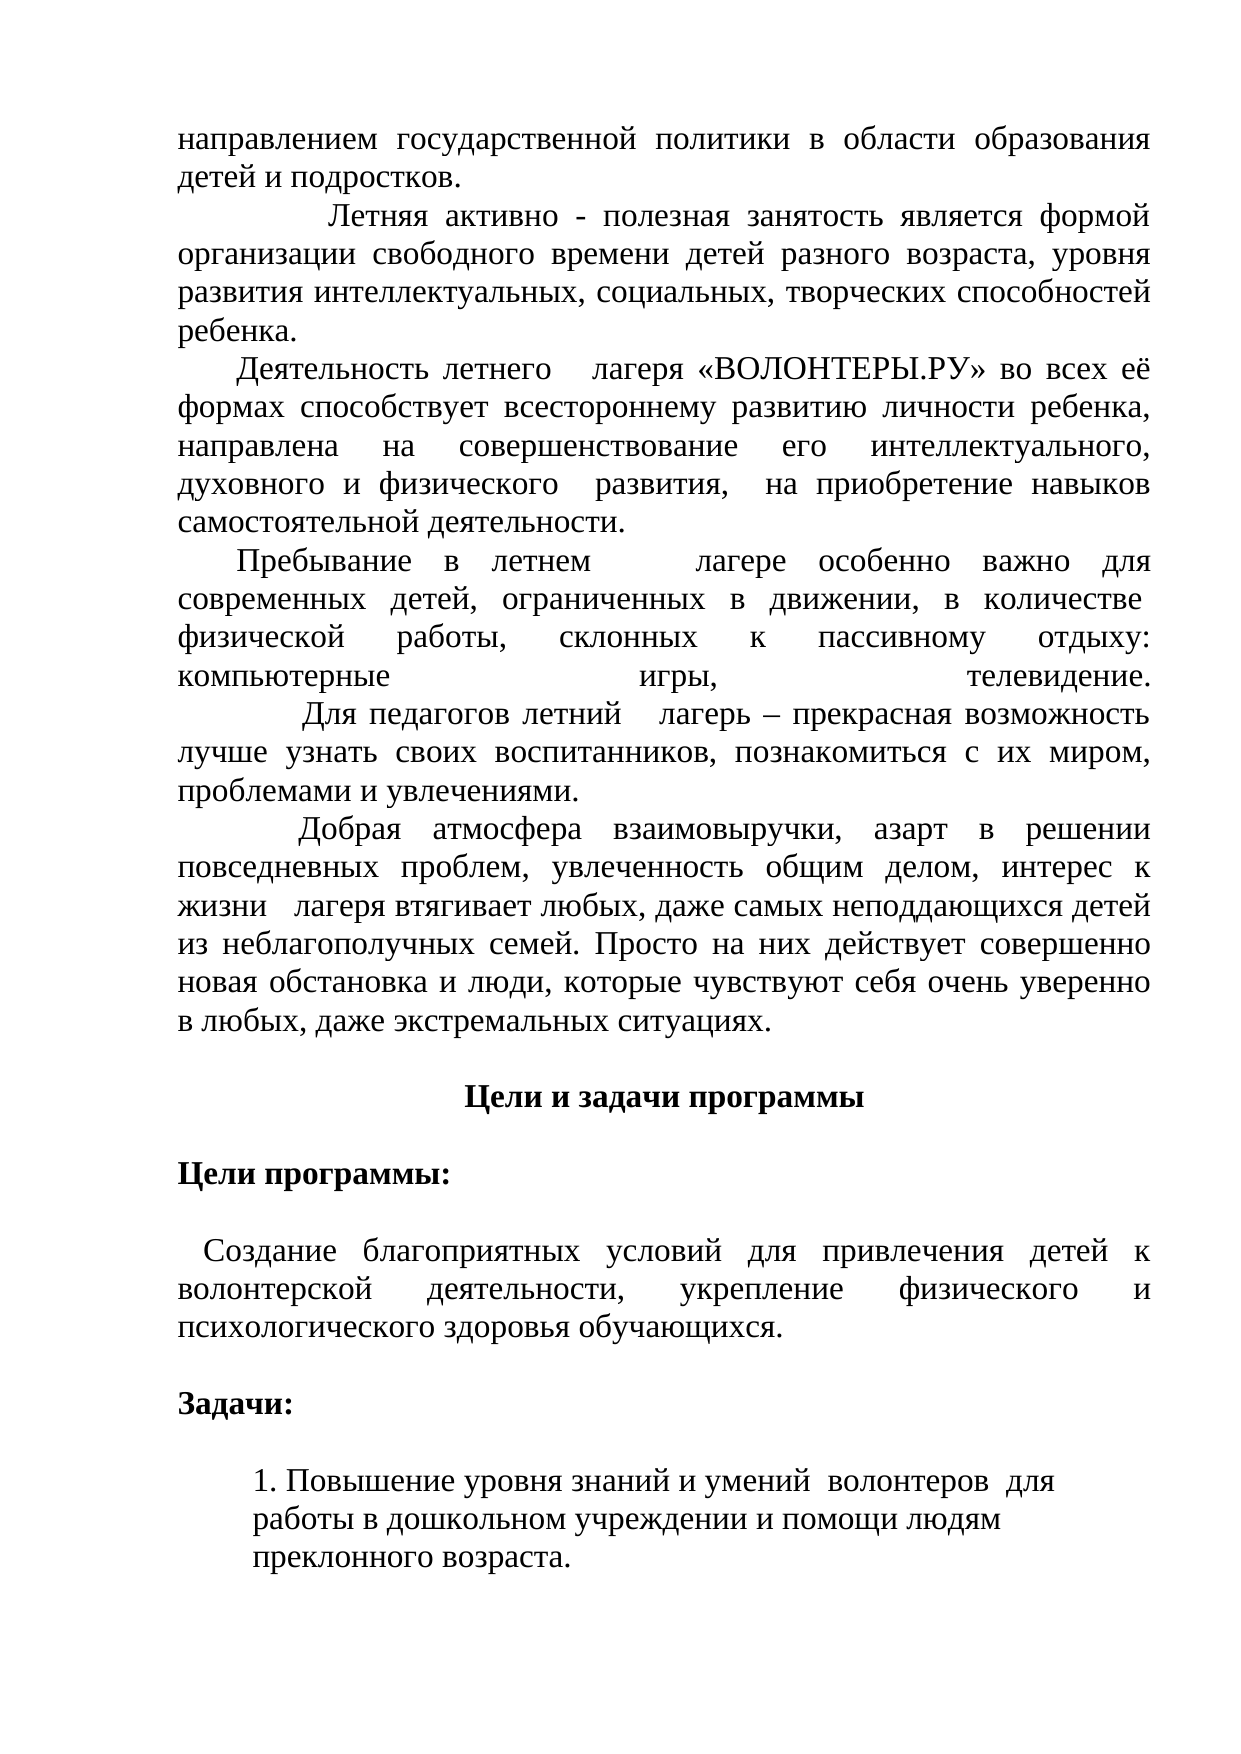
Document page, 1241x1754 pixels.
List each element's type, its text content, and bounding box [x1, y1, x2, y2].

text направлением государственной политики в области образования детей и подростков. [177, 118, 1152, 195]
text Цели и задачи программы [177, 1076, 1152, 1115]
text Задачи: [177, 1383, 1152, 1421]
text Создание благоприятных условий для привлечения детей к волонтерской деятельности, укрепление физического и психологического здоровья обучающихся. [177, 1230, 1152, 1345]
text Летняя активно - полезная занятость является формой организации свободного времени детей разного возраста, уровня развития интеллектуальных, социальных, творческих способностей ребенка. [177, 195, 1152, 348]
text Добрая атмосфера взаимовыручки, азарт в решении повседневных проблем, увлеченность общим делом, интерес к жизни лагеря втягивает любых, даже самых неподдающихся детей из неблагополучных семей. Просто на них действует совершенно новая обстановка и люди, которые чувствуют себя очень уверенно в любых, даже экстремальных ситуациях. [177, 808, 1152, 1038]
text Деятельность летнего лагеря «ВОЛОНТЕРЫ.РУ» во всех её формах способствует всестороннему развитию личности ребенка, направлена на совершенствование его интеллектуального, духовного и физического развития, на приобретение навыков самостоятельной деятельности. [177, 348, 1152, 540]
text Пребывание в летнем лагере особенно важно для современных детей, ограниченных в движении, в количестве физической работы, склонных к пассивному отдыху: компьютерные игры, телевидение. Для педагогов летний лагерь – прекрасная возможность лучше узнать своих воспитанников, познакомиться с их миром, проблемами и увлечениями. [177, 540, 1152, 808]
text 1. Повышение уровня знаний и умений волонтеров для работы в дошкольном учреждении и помощи людям преклонного возраста. [252, 1460, 1152, 1575]
text Цели программы: [177, 1153, 1152, 1191]
